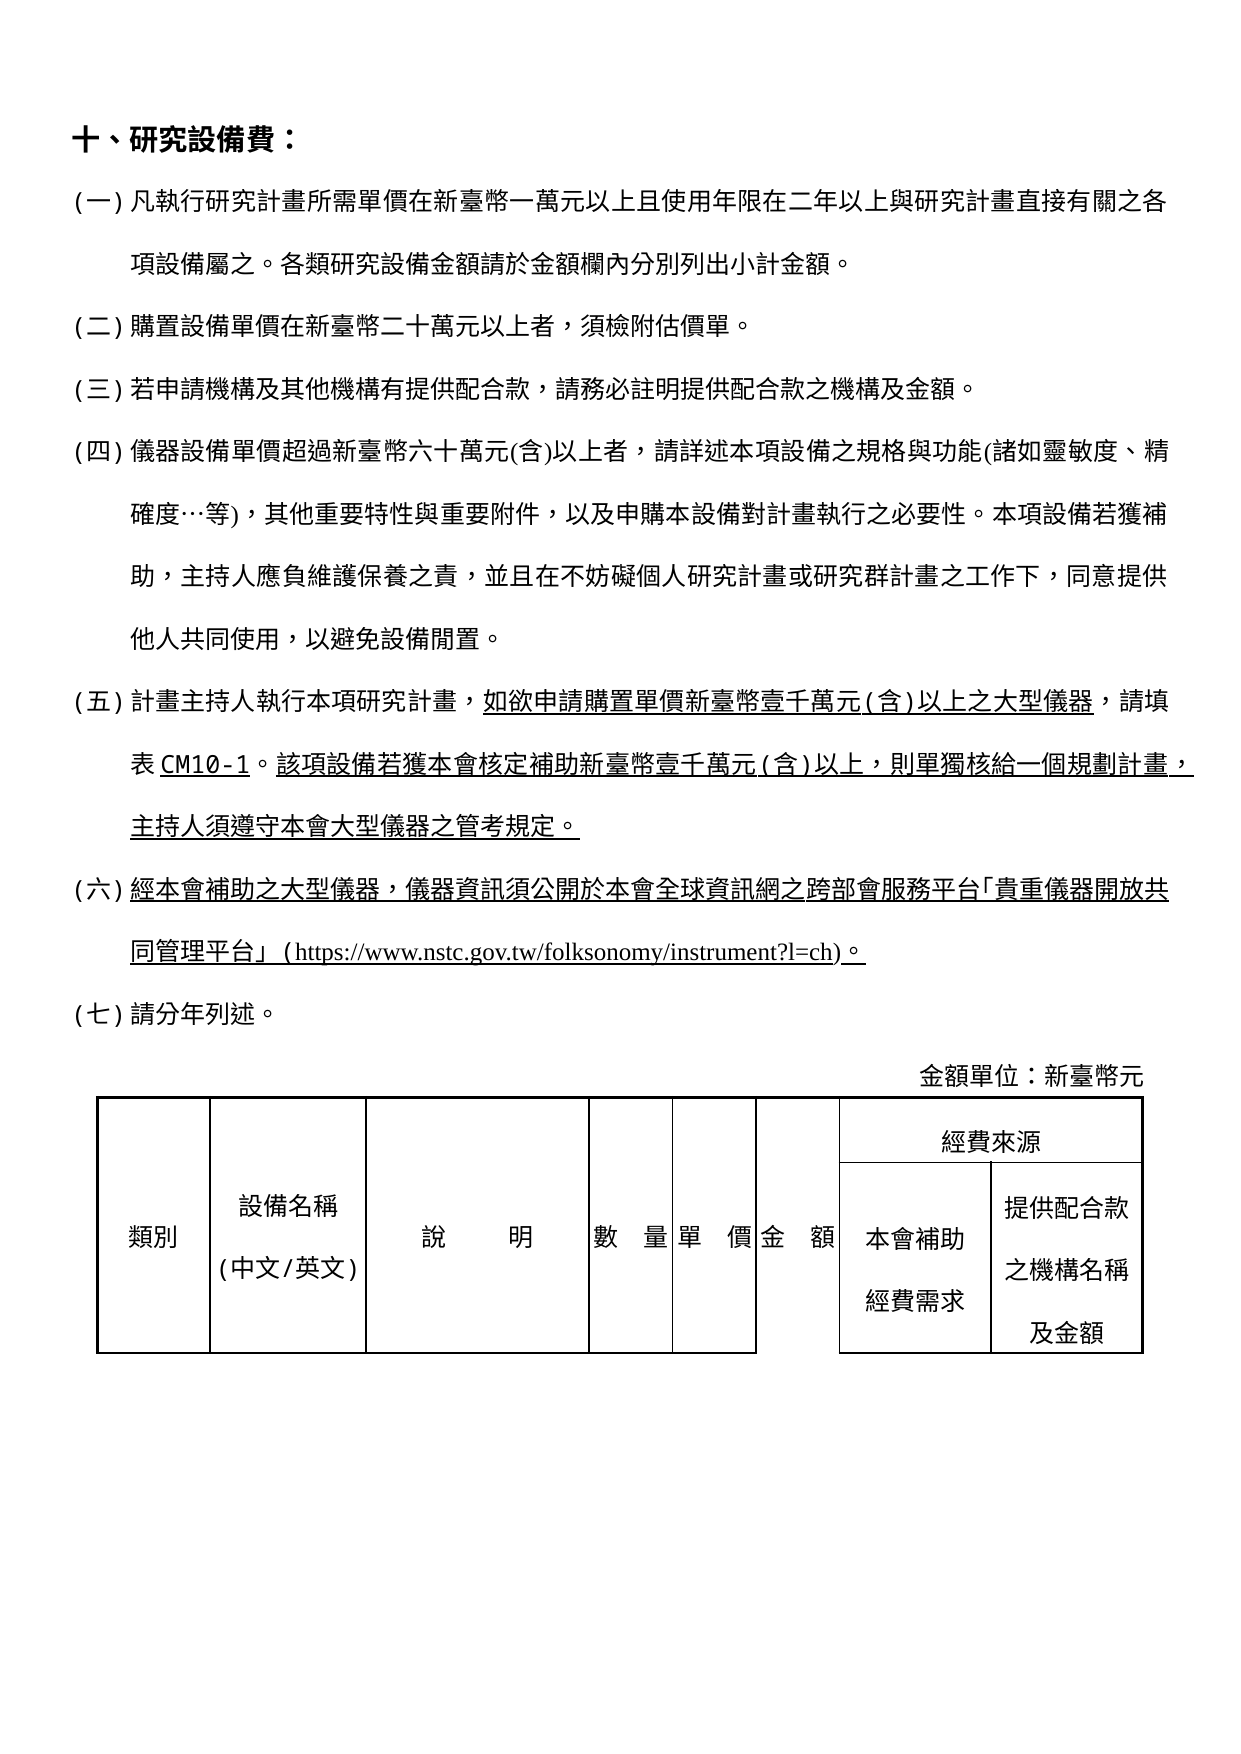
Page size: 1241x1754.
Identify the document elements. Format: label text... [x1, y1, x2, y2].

table_header 說 明 [367, 1099, 588, 1352]
list 若申請機構及其他機構有提供配合款，請務必註明提供配合款之機構及金額。 [71, 346, 1169, 408]
list 計畫主持人執行本項研究計畫，如欲申請購置單價新臺幣壹千萬元(含)以上之大型儀器，請填表CM10-1。該項設備若獲本會核定補助新臺幣壹千萬元(含)以上，則單獨核給一個規劃計畫，主持人須遵守本會大型儀器之管考規定。 [71, 658, 1169, 846]
table_cell 提供配合款之機構名稱及金額 [992, 1163, 1141, 1352]
table_header 設備名稱 (中文/英文) [211, 1099, 365, 1352]
table_header 經費來源 [840, 1099, 1141, 1161]
list 儀器設備單價超過新臺幣六十萬元(含)以上者，請詳述本項設備之規格與功能(諸如靈敏度、精確度…等)，其他重要特性與重要附件，以及申購本設備對計畫執行之必要性。本項設備若獲補助，主持人應負維護保養之責，並且在不妨礙個人研究計畫或研究群計畫之工作下，同意提供他人共同使用，以避免設備閒置。 [71, 408, 1169, 658]
list 請分年列述。 [71, 971, 1169, 1033]
text 金額單位：新臺幣元 [71, 1033, 1144, 1096]
list 凡執行研究計畫所需單價在新臺幣一萬元以上且使用年限在二年以上與研究計畫直接有關之各項設備屬之。各類研究設備金額請於金額欄內分別列出小計金額。 [71, 158, 1169, 283]
table_header 單 價 [673, 1099, 755, 1352]
table_header 類別 [99, 1099, 209, 1352]
list 經本會補助之大型儀器，儀器資訊須公開於本會全球資訊網之跨部會服務平台｢貴重儀器開放共同管理平台｣ (https://www.nstc.gov.tw/folksonomy/instrument?l=ch)。 [71, 846, 1169, 971]
text 十、研究設備費： [71, 96, 1169, 158]
table_cell 本會補助 經費需求 [840, 1163, 990, 1352]
list 購置設備單價在新臺幣二十萬元以上者，須檢附估價單。 [71, 283, 1169, 346]
table_header 數 量 [590, 1099, 672, 1352]
table_header 金 額 [757, 1099, 839, 1352]
